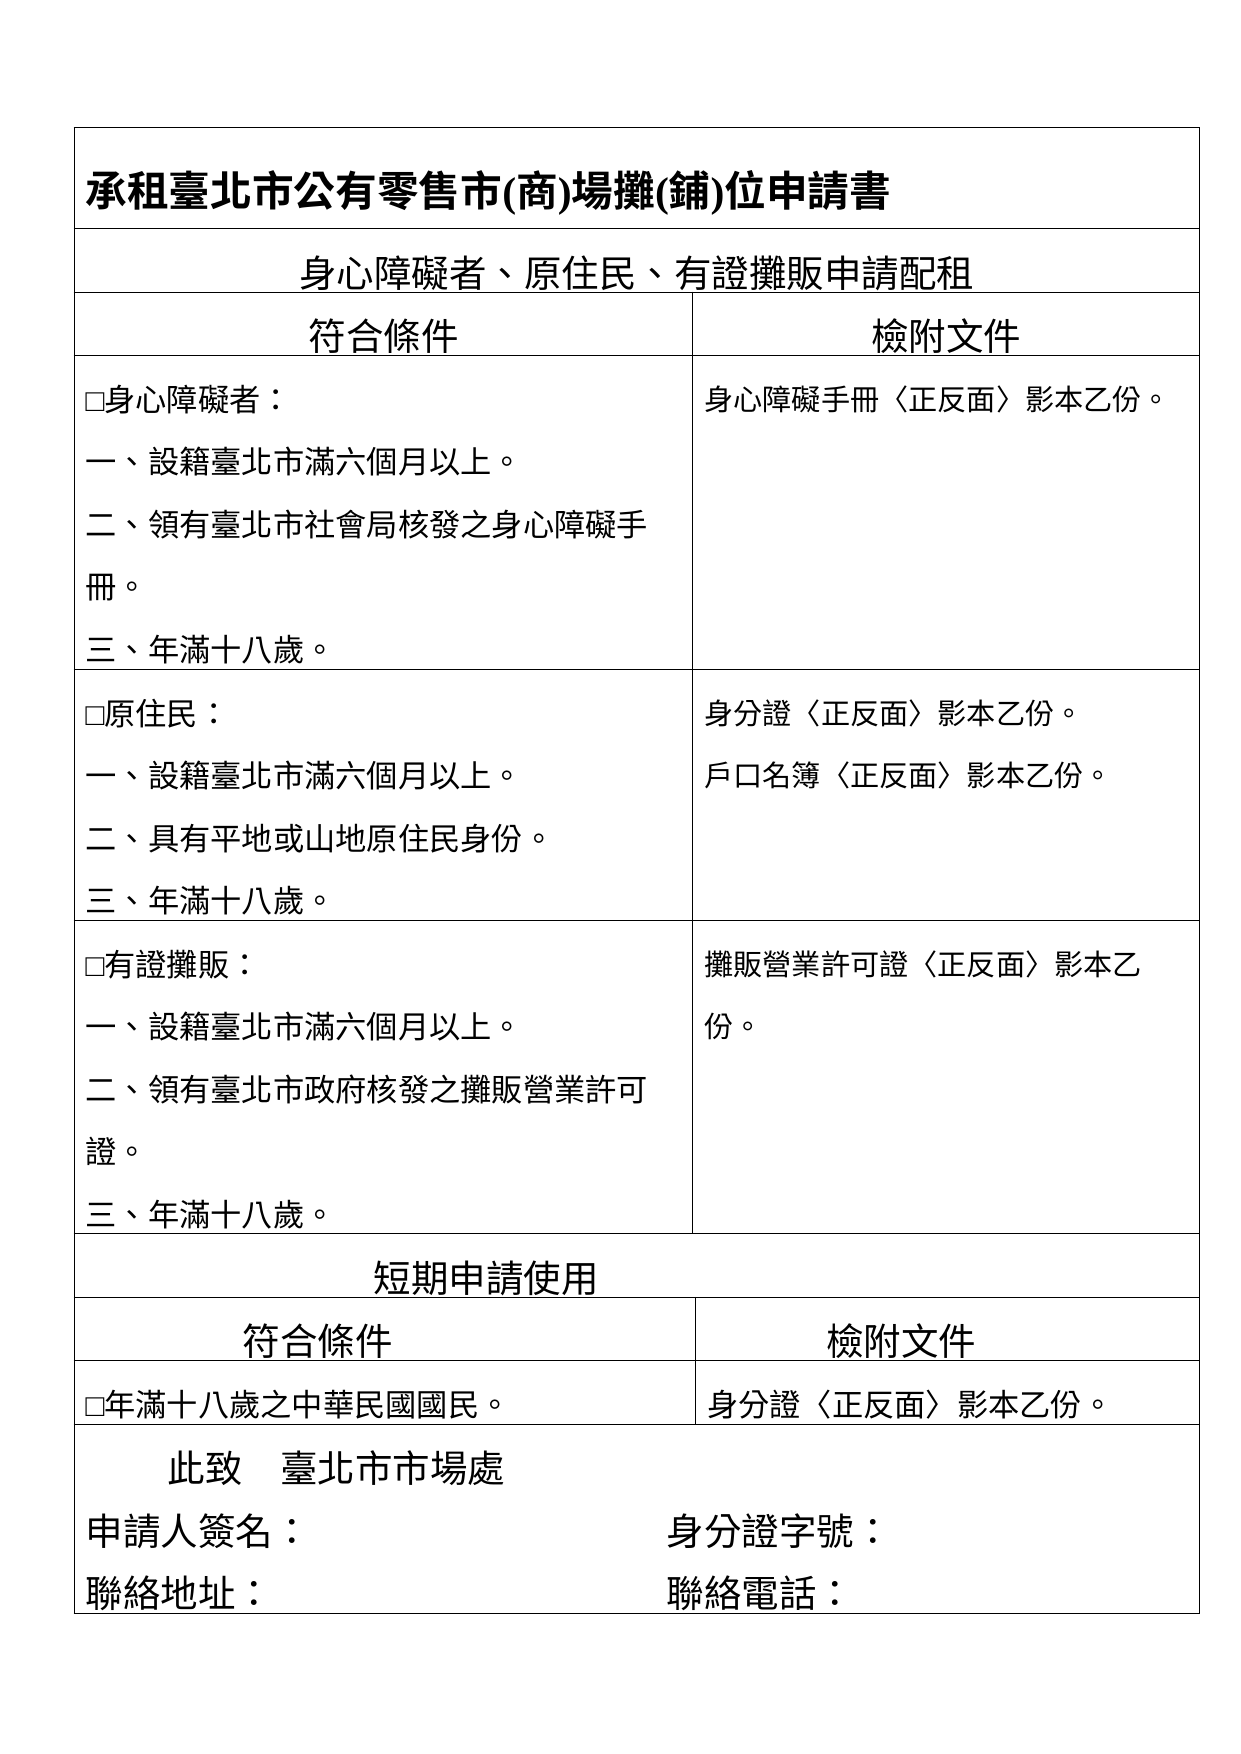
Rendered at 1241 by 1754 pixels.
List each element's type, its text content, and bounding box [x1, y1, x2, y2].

table_cell 攤販營業許可證〈正反面〉影本乙份。 [693, 921, 1199, 1233]
table_cell □原住民： 一、設籍臺北市滿六個月以上。 二、具有平地或山地原住民身份。 三、年滿十八歲。 [75, 670, 692, 920]
table_cell 身心障礙者、原住民、有證攤販申請配租 [75, 229, 1199, 292]
table_cell 短期申請使用 [75, 1234, 1199, 1297]
table_cell 檢附文件 [693, 293, 1199, 355]
table_cell □年滿十八歲之中華民國國民。 [75, 1361, 695, 1424]
table_cell □有證攤販： 一、設籍臺北市滿六個月以上。 二、領有臺北市政府核發之攤販營業許可證。 三、年滿十八歲。 [75, 921, 692, 1233]
table_cell 身分證〈正反面〉影本乙份。 戶口名簿〈正反面〉影本乙份。 [693, 670, 1199, 920]
table_cell 身分證〈正反面〉影本乙份。 [696, 1361, 1199, 1424]
table_cell 符合條件 [75, 293, 692, 355]
table_header 承租臺北市公有零售市(商)場攤(鋪)位申請書 [75, 128, 1199, 228]
table_cell □身心障礙者： 一、設籍臺北市滿六個月以上。 二、領有臺北市社會局核發之身心障礙手冊。 三、年滿十八歲。 [75, 356, 692, 669]
table_cell 身心障礙手冊〈正反面〉影本乙份。 [693, 356, 1199, 669]
table_cell 符合條件 [75, 1298, 695, 1360]
table_cell 此致 臺北市市場處 申請人簽名： 身分證字號： 聯絡地址： 聯絡電話： [75, 1425, 1199, 1612]
table_cell 檢附文件 [696, 1298, 1199, 1360]
